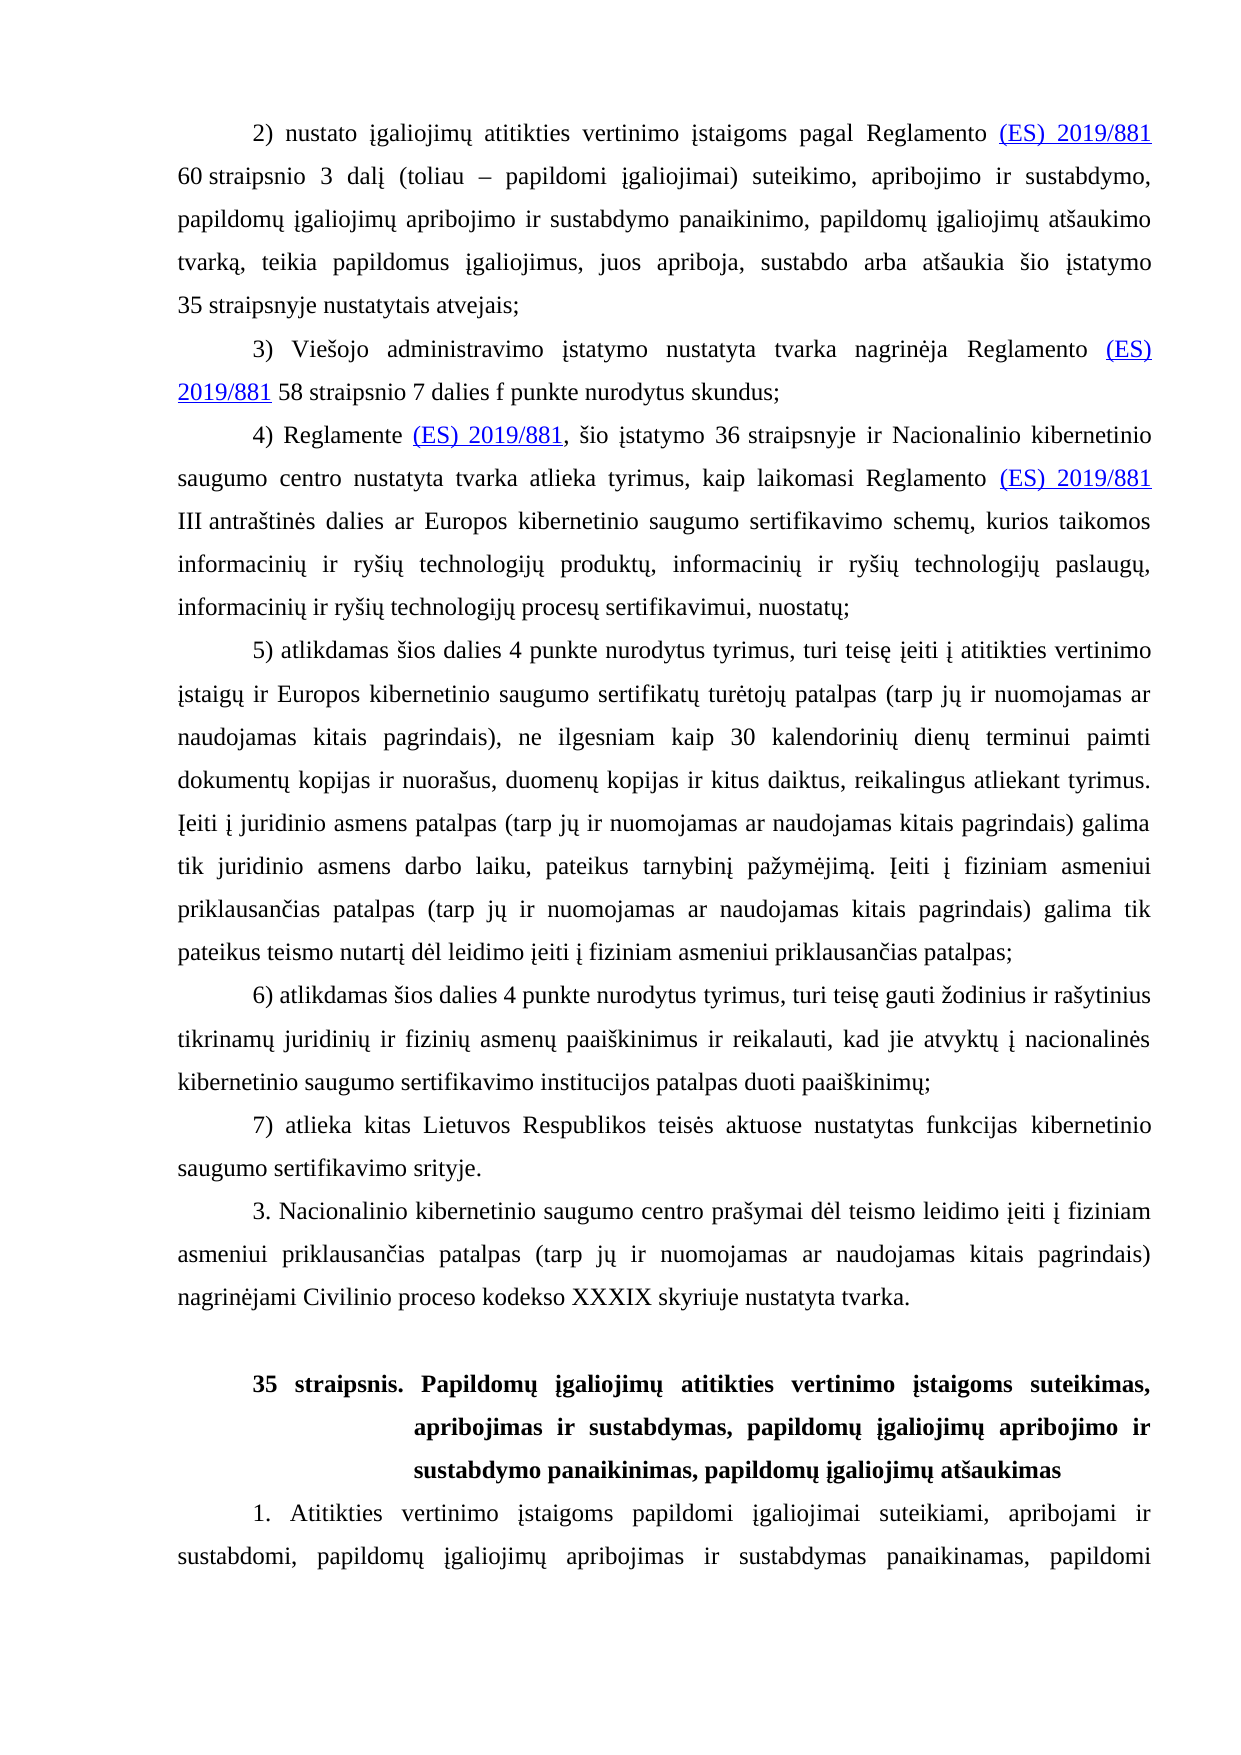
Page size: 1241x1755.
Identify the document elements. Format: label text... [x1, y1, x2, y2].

text 3. Nacionalinio kibernetinio saugumo centro prašymai dėl teismo leidimo įeiti į fiziniam asmeniui priklausančias patalpas (tarp jų ir nuomojamas ar naudojamas kitais pagrindais) nagrinėjami Civilinio proceso kodekso XXXIX skyriuje nustatyta tvarka. [177, 1196, 1152, 1311]
text 3) Viešojo administravimo įstatymo nustatyta tvarka nagrinėja Reglamento (ES) 2019/881 58 straipsnio 7 dalies f punkte nurodytus skundus; [177, 334, 1152, 406]
text 7) atlieka kitas Lietuvos Respublikos teisės aktuose nustatytas funkcijas kibernetinio saugumo sertifikavimo srityje. [177, 1110, 1152, 1182]
text 6) atlikdamas šios dalies 4 punkte nurodytus tyrimus, turi teisę gauti žodinius ir rašytinius tikrinamų juridinių ir fizinių asmenų paaiškinimus ir reikalauti, kad jie atvyktų į nacionalinės kibernetinio saugumo sertifikavimo institucijos patalpas duoti paaiškinimų; [177, 981, 1152, 1096]
text 1. Atitikties vertinimo įstaigoms papildomi įgaliojimai suteikiami, apribojami ir sustabdomi, papildomų įgaliojimų apribojimas ir sustabdymas panaikinamas, papildomi [177, 1498, 1152, 1570]
text 35 straipsnis. Papildomų įgaliojimų atitikties vertinimo įstaigoms suteikimas, apribojimas ir sustabdymas, papildomų įgaliojimų apribojimo ir sustabdymo panaikinimas, papildomų įgaliojimų atšaukimas [252, 1369, 1152, 1484]
text 2) nustato įgaliojimų atitikties vertinimo įstaigoms pagal Reglamento (ES) 2019/881 60 straipsnio 3 dalį (toliau – papildomi įgaliojimai) suteikimo, apribojimo ir sustabdymo, papildomų įgaliojimų apribojimo ir sustabdymo panaikinimo, papildomų įgaliojimų atšaukimo tvarką, teikia papildomus įgaliojimus, juos apriboja, sustabdo arba atšaukia šio įstatymo 35 straipsnyje nustatytais atvejais; [177, 118, 1152, 319]
text 4) Reglamente (ES) 2019/881, šio įstatymo 36 straipsnyje ir Nacionalinio kibernetinio saugumo centro nustatyta tvarka atlieka tyrimus, kaip laikomasi Reglamento (ES) 2019/881 III antraštinės dalies ar Europos kibernetinio saugumo sertifikavimo schemų, kurios taikomos informacinių ir ryšių technologijų produktų, informacinių ir ryšių technologijų paslaugų, informacinių ir ryšių technologijų procesų sertifikavimui, nuostatų; [177, 420, 1152, 621]
text 5) atlikdamas šios dalies 4 punkte nurodytus tyrimus, turi teisę įeiti į atitikties vertinimo įstaigų ir Europos kibernetinio saugumo sertifikatų turėtojų patalpas (tarp jų ir nuomojamas ar naudojamas kitais pagrindais), ne ilgesniam kaip 30 kalendorinių dienų terminui paimti dokumentų kopijas ir nuorašus, duomenų kopijas ir kitus daiktus, reikalingus atliekant tyrimus. Įeiti į juridinio asmens patalpas (tarp jų ir nuomojamas ar naudojamas kitais pagrindais) galima tik juridinio asmens darbo laiku, pateikus tarnybinį pažymėjimą. Įeiti į fiziniam asmeniui priklausančias patalpas (tarp jų ir nuomojamas ar naudojamas kitais pagrindais) galima tik pateikus teismo nutartį dėl leidimo įeiti į fiziniam asmeniui priklausančias patalpas; [177, 636, 1152, 966]
